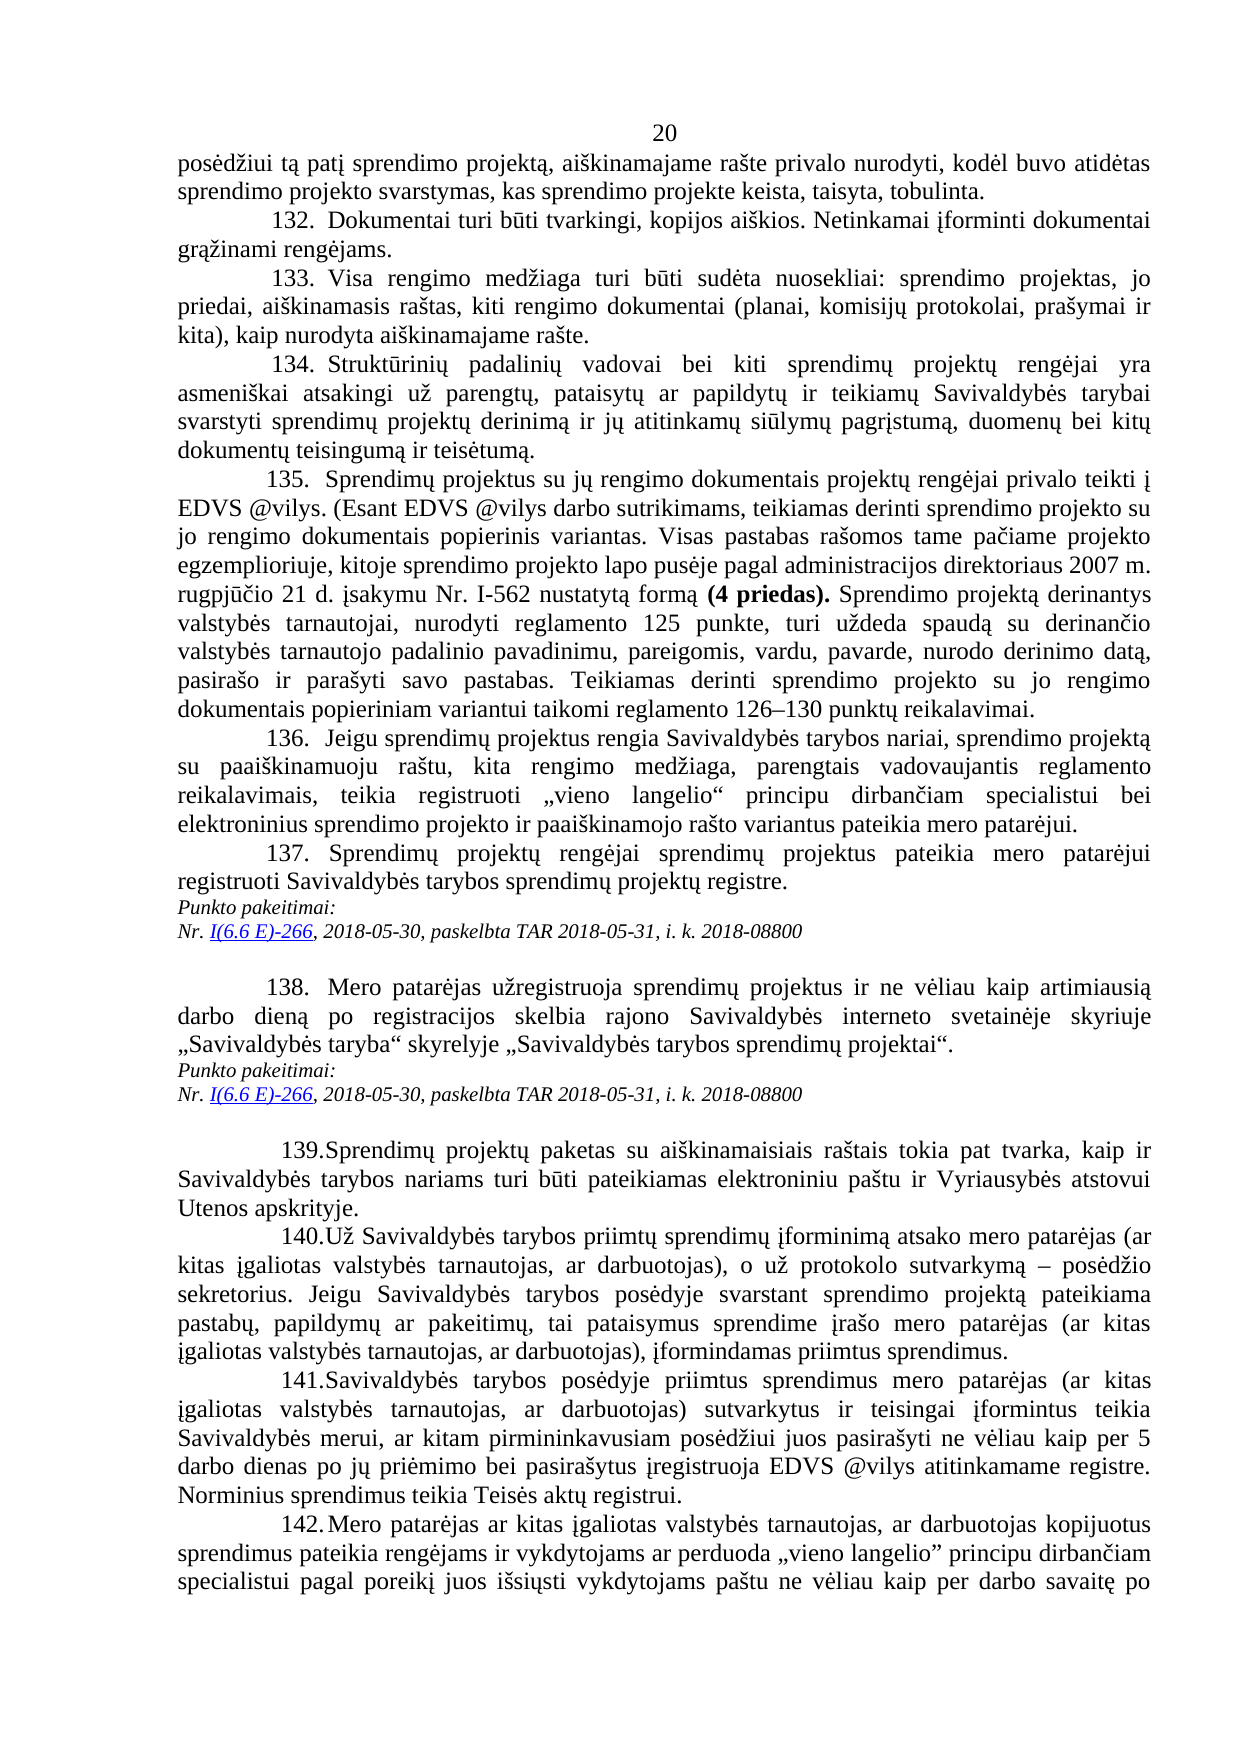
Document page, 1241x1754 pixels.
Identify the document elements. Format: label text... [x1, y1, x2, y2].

text Nr. I(6.6 E)-266, 2018-05-30, paskelbta TAR 2018-05-31, i. k. 2018-08800 [177, 1082, 1152, 1106]
text 137. Sprendimų projektų rengėjai sprendimų projektus pateikia mero patarėjui registruoti Savivaldybės tarybos sprendimų projektų registre. [177, 838, 1152, 895]
text 132. Dokumentai turi būti tvarkingi, kopijos aiškios. Netinkamai įforminti dokumentai grąžinami rengėjams. [177, 205, 1152, 263]
text 141. Savivaldybės tarybos posėdyje priimtus sprendimus mero patarėjas (ar kitas įgaliotas valstybės tarnautojas, ar darbuotojas) sutvarkytus ir teisingai įformintus teikia Savivaldybės merui, ar kitam pirmininkavusiam posėdžiui juos pasirašyti ne vėliau kaip per 5 darbo dienas po jų priėmimo bei pasirašytus įregistruoja EDVS @vilys atitinkamame registre. Norminius sprendimus teikia Teisės aktų registrui. [177, 1365, 1152, 1509]
text 135. Sprendimų projektus su jų rengimo dokumentais projektų rengėjai privalo teikti į EDVS @vilys. (Esant EDVS @vilys darbo sutrikimams, teikiamas derinti sprendimo projekto su jo rengimo dokumentais popierinis variantas. Visas pastabas rašomos tame pačiame projekto egzemplioriuje, kitoje sprendimo projekto lapo pusėje pagal administracijos direktoriaus 2007 m. rugpjūčio 21 d. įsakymu Nr. I-562 nustatytą formą (4 priedas). Sprendimo projektą derinantys valstybės tarnautojai, nurodyti reglamento 125 punkte, turi uždeda spaudą su derinančio valstybės tarnautojo padalinio pavadinimu, pareigomis, vardu, pavarde, nurodo derinimo datą, pasirašo ir parašyti savo pastabas. Teikiamas derinti sprendimo projekto su jo rengimo dokumentais popieriniam variantui taikomi reglamento 126–130 punktų reikalavimai. [177, 464, 1152, 723]
text Punkto pakeitimai: [177, 1058, 1152, 1082]
text 133. Visa rengimo medžiaga turi būti sudėta nuosekliai: sprendimo projektas, jo priedai, aiškinamasis raštas, kiti rengimo dokumentai (planai, komisijų protokolai, prašymai ir kita), kaip nurodyta aiškinamajame rašte. [177, 263, 1152, 349]
text Nr. I(6.6 E)-266, 2018-05-30, paskelbta TAR 2018-05-31, i. k. 2018-08800 [177, 919, 1152, 943]
text 140. Už Savivaldybės tarybos priimtų sprendimų įforminimą atsako mero patarėjas (ar kitas įgaliotas valstybės tarnautojas, ar darbuotojas), o už protokolo sutvarkymą – posėdžio sekretorius. Jeigu Savivaldybės tarybos posėdyje svarstant sprendimo projektą pateikiama pastabų, papildymų ar pakeitimų, tai pataisymus sprendime įrašo mero patarėjas (ar kitas įgaliotas valstybės tarnautojas, ar darbuotojas), įformindamas priimtus sprendimus. [177, 1221, 1152, 1365]
text Punkto pakeitimai: [177, 895, 1152, 919]
text 139. Sprendimų projektų paketas su aiškinamaisiais raštais tokia pat tvarka, kaip ir Savivaldybės tarybos nariams turi būti pateikiamas elektroniniu paštu ir Vyriausybės atstovui Utenos apskrityje. [177, 1135, 1152, 1221]
text posėdžiui tą patį sprendimo projektą, aiškinamajame rašte privalo nurodyti, kodėl buvo atidėtas sprendimo projekto svarstymas, kas sprendimo projekte keista, taisyta, tobulinta. [177, 148, 1152, 205]
text 134. Struktūrinių padalinių vadovai bei kiti sprendimų projektų rengėjai yra asmeniškai atsakingi už parengtų, pataisytų ar papildytų ir teikiamų Savivaldybės tarybai svarstyti sprendimų projektų derinimą ir jų atitinkamų siūlymų pagrįstumą, duomenų bei kitų dokumentų teisingumą ir teisėtumą. [177, 349, 1152, 464]
text 136. Jeigu sprendimų projektus rengia Savivaldybės tarybos nariai, sprendimo projektą su paaiškinamuoju raštu, kita rengimo medžiaga, parengtais vadovaujantis reglamento reikalavimais, teikia registruoti „vieno langelio“ principu dirbančiam specialistui bei elektroninius sprendimo projekto ir paaiškinamojo rašto variantus pateikia mero patarėjui. [177, 723, 1152, 838]
text 138. Mero patarėjas užregistruoja sprendimų projektus ir ne vėliau kaip artimiausią darbo dieną po registracijos skelbia rajono Savivaldybės interneto svetainėje skyriuje „Savivaldybės taryba“ skyrelyje „Savivaldybės tarybos sprendimų projektai“. [177, 972, 1152, 1058]
text 142. Mero patarėjas ar kitas įgaliotas valstybės tarnautojas, ar darbuotojas kopijuotus sprendimus pateikia rengėjams ir vykdytojams ar perduoda „vieno langelio” principu dirbančiam specialistui pagal poreikį juos išsiųsti vykdytojams paštu ne vėliau kaip per darbo savaitę po [177, 1509, 1152, 1595]
